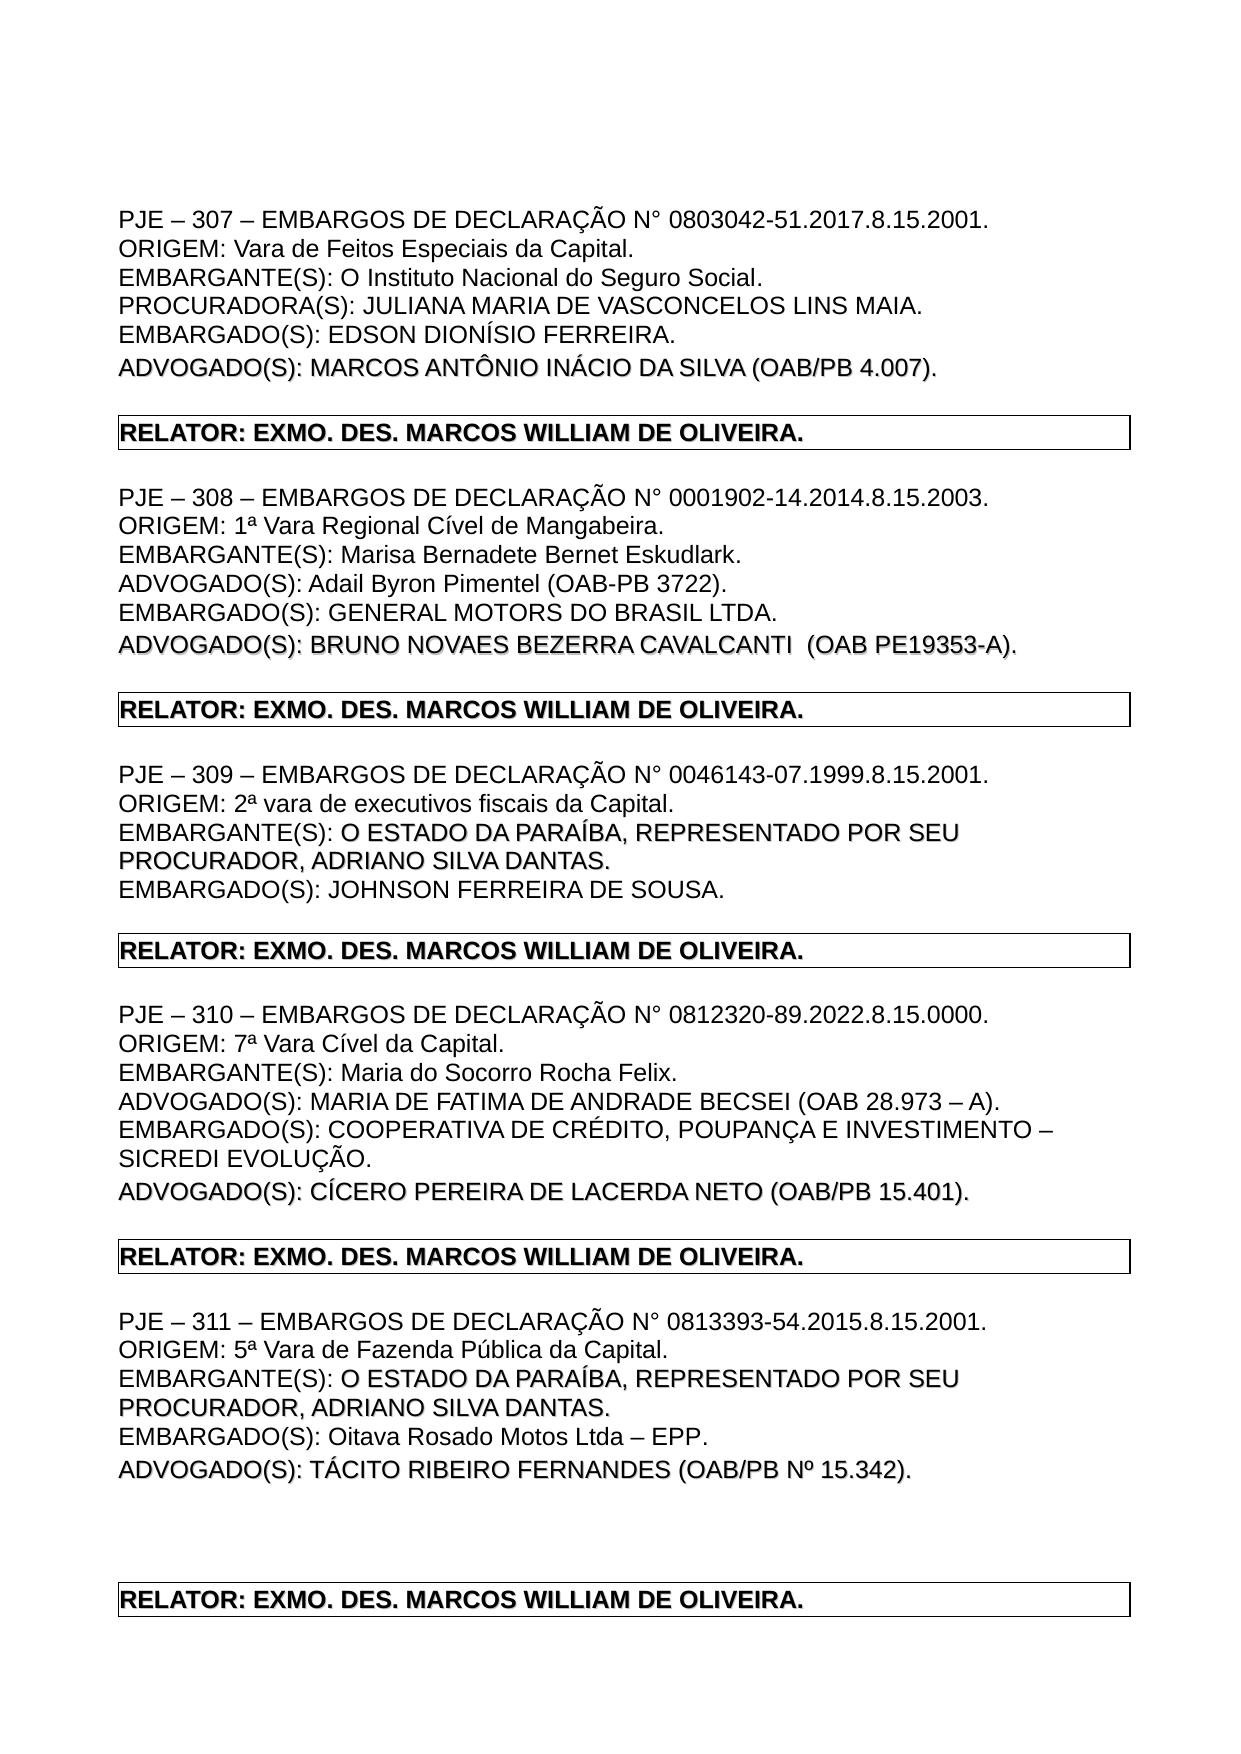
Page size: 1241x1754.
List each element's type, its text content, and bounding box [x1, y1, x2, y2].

text ADVOGADO(S): TÁCITO RIBEIRO FERNANDES (OAB/PB Nº 15.342). [118, 1455, 1131, 1483]
text ADVOGADO(S): Adail Byron Pimentel (OAB-PB 3722). [118, 569, 1122, 598]
text EMBARGANTE(S): O ESTADO DA PARAÍBA, REPRESENTADO POR SEU PROCURADOR, ADRIANO SILVA DANTAS. [118, 1364, 1122, 1422]
text ADVOGADO(S): MARIA DE FATIMA DE ANDRADE BECSEI (OAB 28.973 – A). [118, 1087, 1122, 1116]
text EMBARGADO(S): COOPERATIVA DE CRÉDITO, POUPANÇA E INVESTIMENTO – SICREDI EVOLUÇÃO. [118, 1116, 1122, 1173]
text RELATOR: EXMO. DES. MARCOS WILLIAM DE OLIVEIRA. [119, 934, 1129, 967]
text ORIGEM: 1ª Vara Regional Cível de Mangabeira. [118, 511, 1122, 540]
text PJE – 309 – EMBARGOS DE DECLARAÇÃO N° 0046143-07.1999.8.15.2001. [118, 760, 1122, 789]
text ORIGEM: 7ª Vara Cível da Capital. [118, 1029, 1122, 1058]
text ORIGEM: 2ª vara de executivos fiscais da Capital. [118, 789, 1122, 818]
text EMBARGADO(S): Oitava Rosado Motos Ltda – EPP. [118, 1422, 1122, 1451]
text RELATOR: EXMO. DES. MARCOS WILLIAM DE OLIVEIRA. [119, 693, 1129, 726]
text ADVOGADO(S): CÍCERO PEREIRA DE LACERDA NETO (OAB/PB 15.401). [118, 1177, 1131, 1206]
text PROCURADORA(S): JULIANA MARIA DE VASCONCELOS LINS MAIA. [118, 291, 1122, 320]
text PJE – 310 – EMBARGOS DE DECLARAÇÃO N° 0812320-89.2022.8.15.0000. [118, 1001, 1122, 1029]
text EMBARGADO(S): GENERAL MOTORS DO BRASIL LTDA. [118, 598, 1122, 626]
text ADVOGADO(S): BRUNO NOVAES BEZERRA CAVALCANTI (OAB PE19353-A). [118, 631, 1131, 659]
text EMBARGANTE(S): O Instituto Nacional do Seguro Social. [118, 263, 1122, 291]
text PJE – 311 – EMBARGOS DE DECLARAÇÃO N° 0813393-54.2015.8.15.2001. [118, 1307, 1122, 1336]
text RELATOR: EXMO. DES. MARCOS WILLIAM DE OLIVEIRA. [119, 1240, 1129, 1273]
text EMBARGANTE(S): Maria do Socorro Rocha Felix. [118, 1058, 1122, 1087]
text PJE – 308 – EMBARGOS DE DECLARAÇÃO N° 0001902-14.2014.8.15.2003. [118, 483, 1122, 511]
text EMBARGANTE(S): O ESTADO DA PARAÍBA, REPRESENTADO POR SEU PROCURADOR, ADRIANO SILVA DANTAS. [118, 818, 1122, 875]
text RELATOR: EXMO. DES. MARCOS WILLIAM DE OLIVEIRA. [119, 416, 1129, 449]
text RELATOR: EXMO. DES. MARCOS WILLIAM DE OLIVEIRA. [119, 1583, 1129, 1616]
text PJE – 307 – EMBARGOS DE DECLARAÇÃO N° 0803042-51.2017.8.15.2001. [118, 205, 1122, 234]
text ADVOGADO(S): MARCOS ANTÔNIO INÁCIO DA SILVA (OAB/PB 4.007). [118, 353, 1131, 382]
text EMBARGANTE(S): Marisa Bernadete Bernet Eskudlark. [118, 540, 1122, 569]
text ORIGEM: 5ª Vara de Fazenda Pública da Capital. [118, 1336, 1122, 1364]
text EMBARGADO(S): EDSON DIONÍSIO FERREIRA. [118, 320, 1122, 349]
text EMBARGADO(S): JOHNSON FERREIRA DE SOUSA. [118, 875, 1122, 904]
text ORIGEM: Vara de Feitos Especiais da Capital. [118, 234, 1122, 263]
